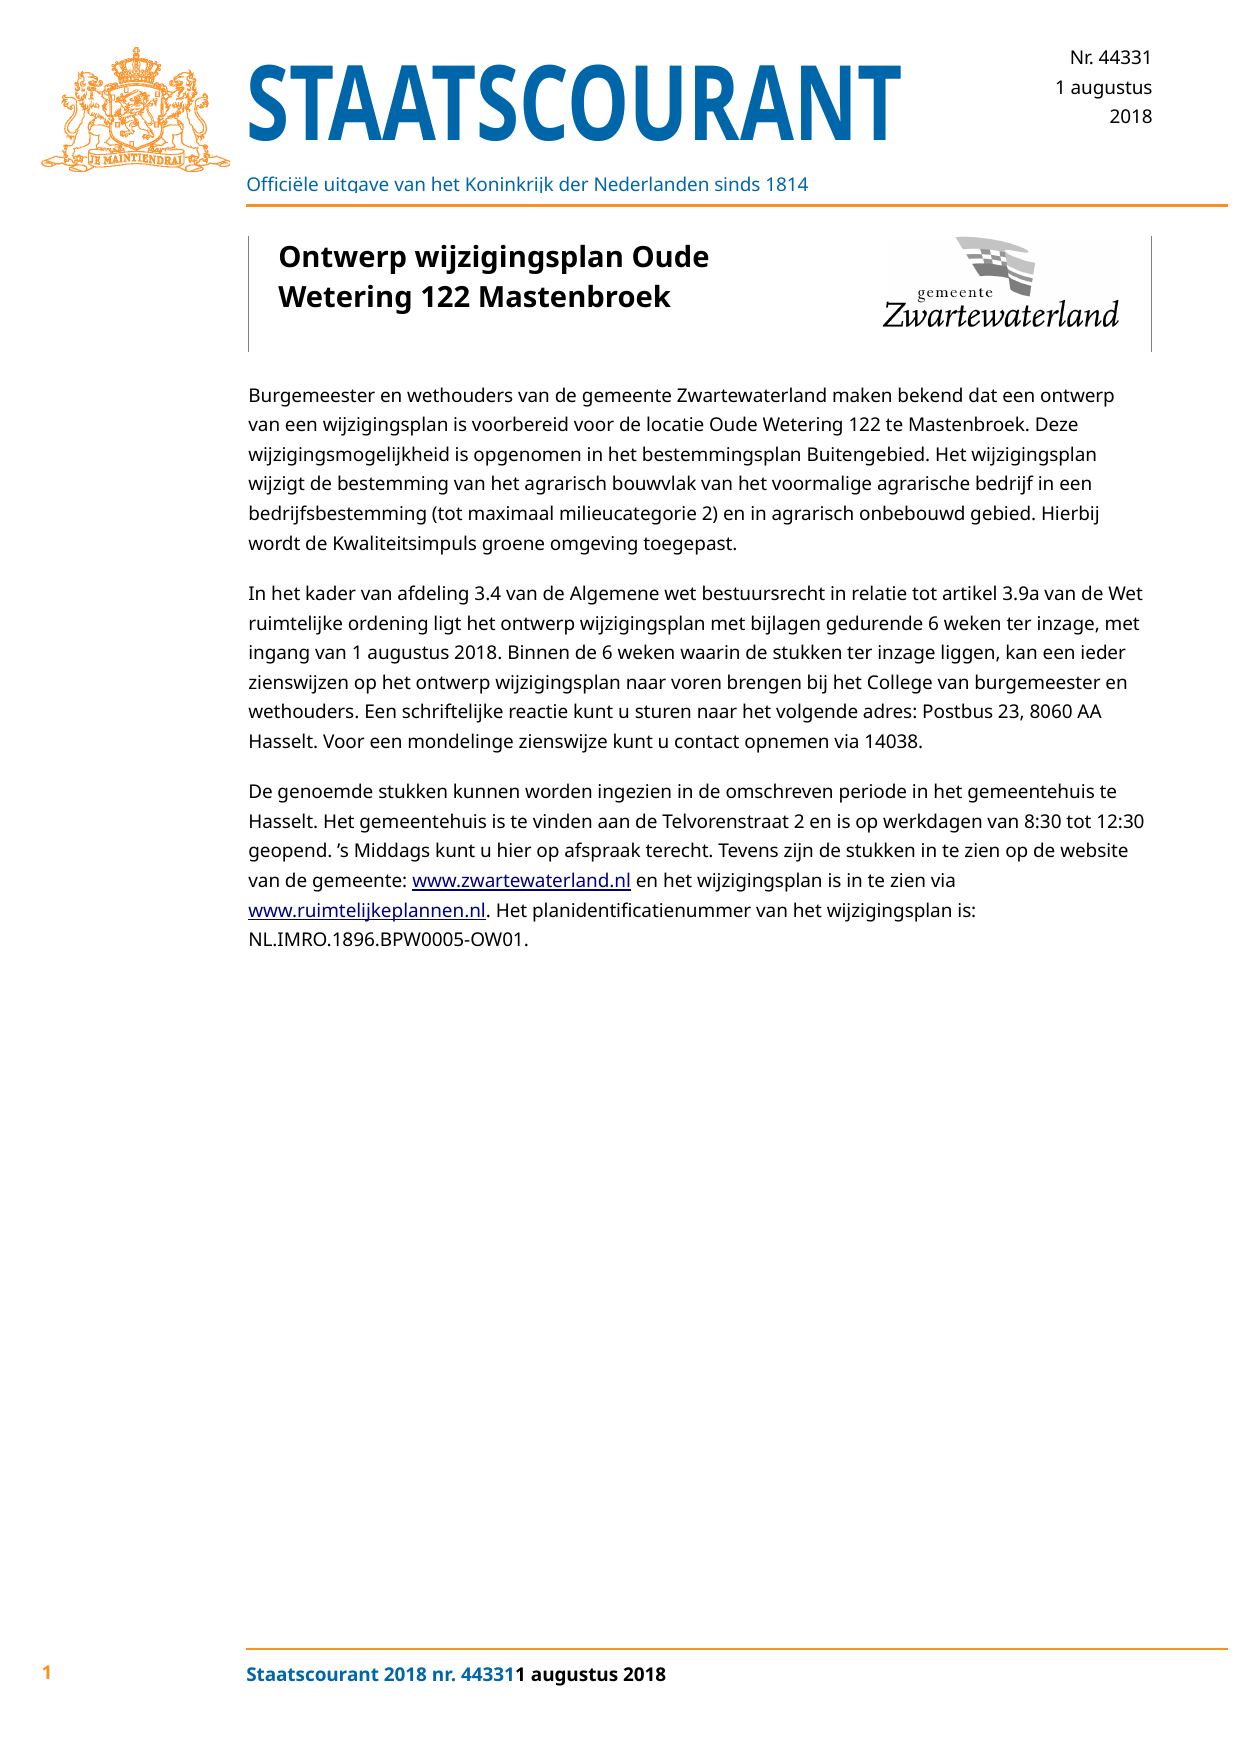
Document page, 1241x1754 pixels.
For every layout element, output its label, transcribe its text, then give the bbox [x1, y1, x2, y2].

text Burgemeester en wethouders van de gemeente Zwartewaterland maken bekend dat een ontwerp van een wijzigingsplan is voorbereid voor de locatie Oude Wetering 122 te Mastenbroek. Deze wijzigingsmogelijkheid is opgenomen in het bestemmingsplan Buitengebied. Het wijzigingsplan wijzigt de bestemming van het agrarisch bouwvlak van het voormalige agrarische bedrijf in een bedrijfsbestemming (tot maximaal milieucategorie 2) en in agrarisch onbebouwd gebied. Hierbij wordt de Kwaliteitsimpuls groene omgeving toegepast. [248, 382, 1152, 555]
picture [882, 236, 1119, 327]
text De genoemde stukken kunnen worden ingezien in de omschreven periode in het gemeentehuis te Hasselt. Het gemeentehuis is te vinden aan de Telvorenstraat 2 en is op werkdagen van 8:30 tot 12:30 geopend. ’s Middags kunt u hier op afspraak terecht. Tevens zijn de stukken in te zien op de website van de gemeente: www.zwartewaterland.nl en het wijzigingsplan is in te zien via www.ruimtelijkeplannen.nl. Het planidentificatienummer van het wijzigingsplan is: NL.IMRO.1896.BPW0005-OW01. [248, 778, 1152, 952]
text In het kader van afdeling 3.4 van de Algemene wet bestuursrecht in relatie tot artikel 3.9a van de Wet ruimtelijke ordening ligt het ontwerp wijzigingsplan met bijlagen gedurende 6 weken ter inzage, met ingang van 1 augustus 2018. Binnen de 6 weken waarin de stukken ter inzage liggen, kan een ieder zienswijzen op het ontwerp wijzigingsplan naar voren brengen bij het College van burgemeester en wethouders. Een schriftelijke reactie kunt u sturen naar het volgende adres: Postbus 23, 8060 AA Hasselt. Voor een mondelinge zienswijze kunt u contact opnemen via 14038. [248, 580, 1152, 754]
table_header [850, 236, 1151, 352]
picture [41, 47, 231, 172]
table_header Ontwerp wijzigingsplan Oude Wetering 122 Mastenbroek [249, 236, 850, 352]
